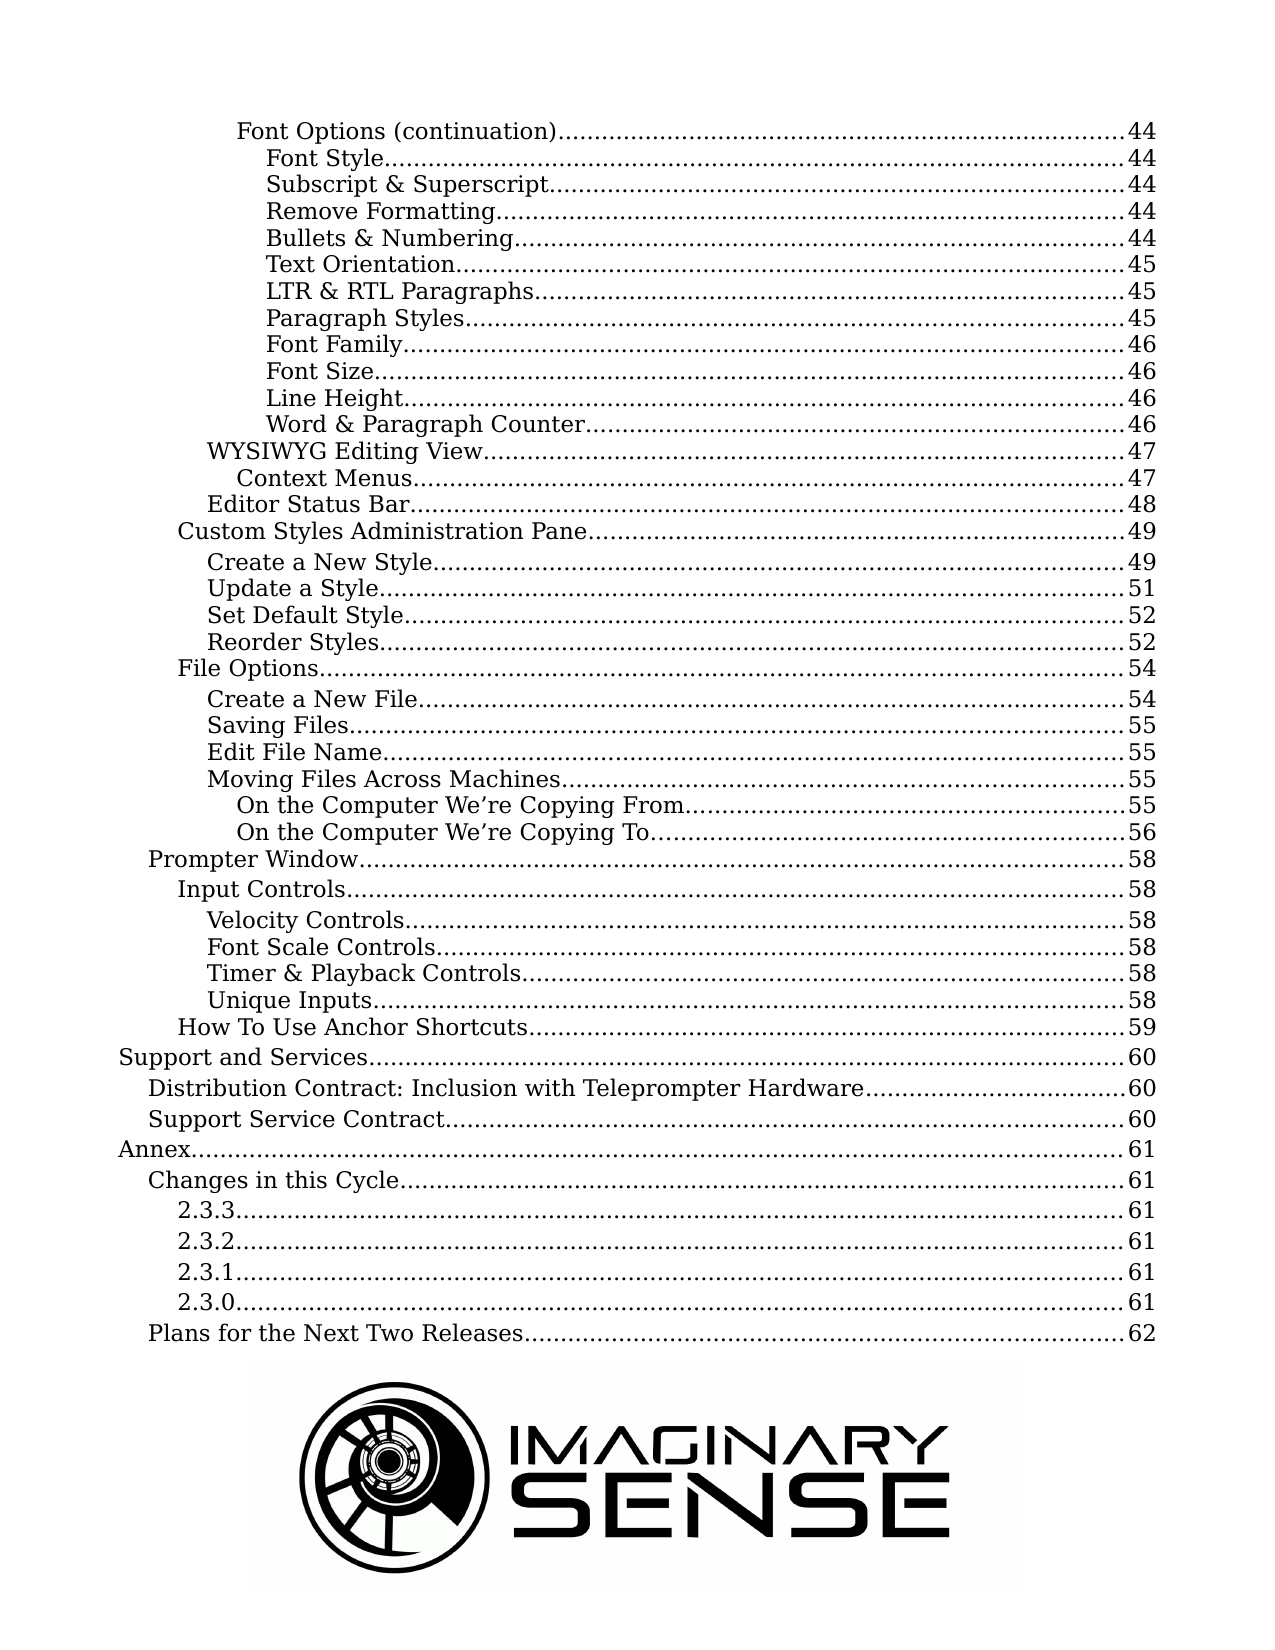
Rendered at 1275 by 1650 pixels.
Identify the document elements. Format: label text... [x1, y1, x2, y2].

text Create a New Style 49 [207, 549, 1157, 575]
text Support Service Contract 60 [148, 1106, 1157, 1132]
text Create a New File 54 [207, 686, 1157, 713]
text Context Menus 47 [236, 465, 1157, 491]
picture [251, 1361, 1024, 1594]
text Reorder Styles 52 [207, 629, 1157, 655]
text Font Scale Controls 58 [207, 934, 1157, 961]
text Velocity Controls 58 [207, 907, 1157, 934]
text Update a Style 51 [207, 575, 1157, 602]
text Editor Status Bar 48 [207, 491, 1157, 518]
text On the Computer We’re Copying From... 55 [236, 793, 1157, 819]
text Font Size 46 [266, 358, 1157, 385]
text Font Style 44 [266, 145, 1157, 171]
text Timer & Playback Controls 58 [207, 961, 1157, 987]
text File Options 54 [177, 655, 1157, 682]
text Distribution Contract: Inclusion with Teleprompter Hardware 60 [148, 1075, 1157, 1102]
text Subscript & Superscript 44 [266, 171, 1157, 198]
text Line Height 46 [266, 385, 1157, 411]
text Bullets & Numbering 44 [266, 225, 1157, 251]
text Moving Files Across Machines 55 [207, 766, 1157, 793]
text How To Use Anchor Shortcuts 59 [177, 1014, 1157, 1041]
text Set Default Style 52 [207, 602, 1157, 629]
text Font Family 46 [266, 331, 1157, 358]
text Annex 61 [118, 1136, 1157, 1163]
text Input Controls 58 [177, 877, 1157, 903]
text Text Orientation 45 [266, 251, 1157, 278]
text Changes in this Cycle 61 [148, 1167, 1157, 1194]
text 2.3.0 61 [177, 1289, 1157, 1316]
text Word & Paragraph Counter 46 [266, 411, 1157, 438]
text 2.3.3 61 [177, 1198, 1157, 1224]
text Remove Formatting 44 [266, 198, 1157, 225]
text On the Computer We’re Copying To… 56 [236, 819, 1157, 846]
text Font Options (continuation) 44 [236, 118, 1157, 145]
text Unique Inputs 58 [207, 987, 1157, 1014]
text LTR & RTL Paragraphs 45 [266, 278, 1157, 305]
text 2.3.2 61 [177, 1228, 1157, 1255]
text 2.3.1 61 [177, 1259, 1157, 1286]
text Plans for the Next Two Releases 62 [148, 1320, 1157, 1347]
text Edit File Name 55 [207, 739, 1157, 766]
text WYSIWYG Editing View 47 [207, 438, 1157, 465]
text Prompter Window 58 [148, 846, 1157, 873]
text Paragraph Styles 45 [266, 305, 1157, 331]
text Support and Services 60 [118, 1044, 1157, 1071]
text Custom Styles Administration Pane 49 [177, 518, 1157, 545]
text Saving Files 55 [207, 713, 1157, 739]
